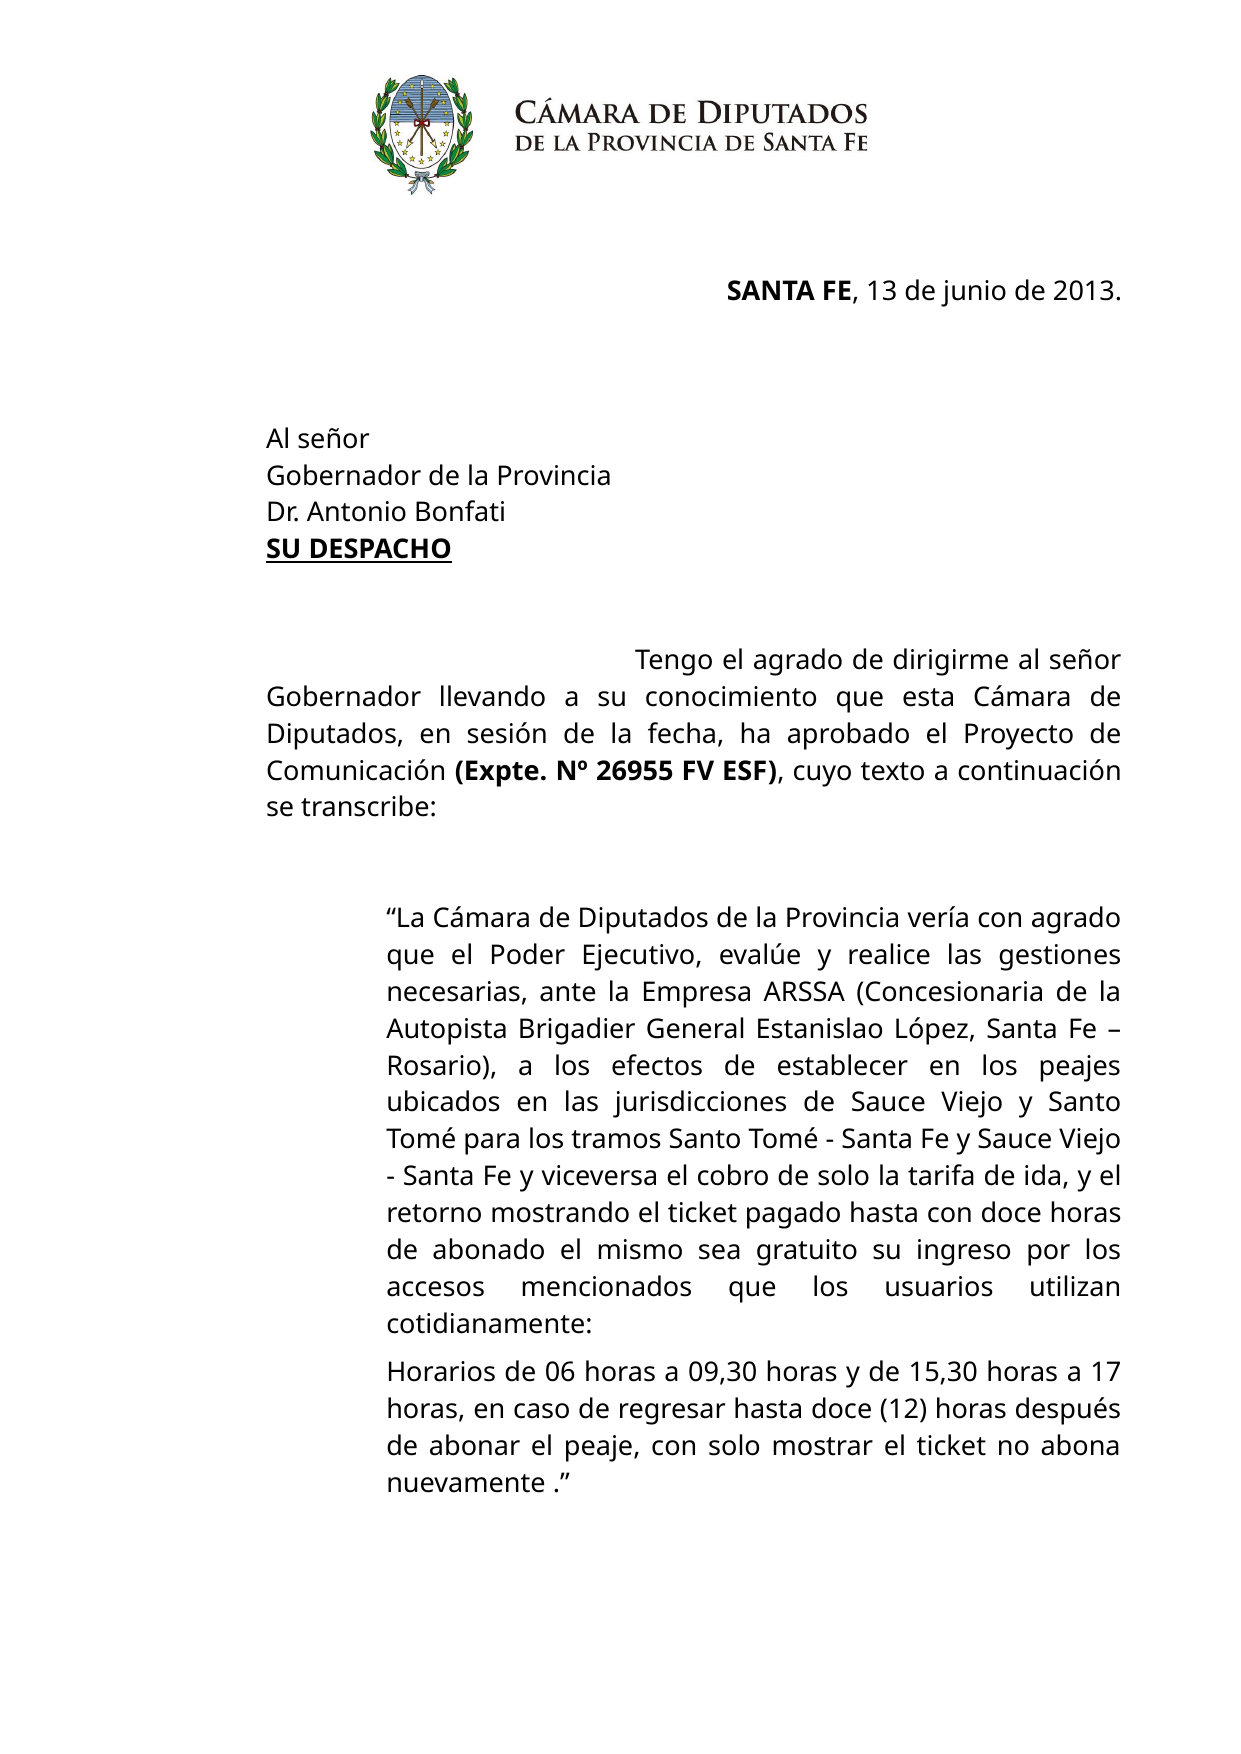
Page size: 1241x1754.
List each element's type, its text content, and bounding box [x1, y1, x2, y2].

text Horarios de 06 horas a 09,30 horas y de 15,30 horas a 17 horas, en caso de regresar hasta doce (12) horas después de abonar el peaje, con solo mostrar el ticket no abona nuevamente .” [386, 1353, 1122, 1500]
text SANTA FE, 13 de junio de 2013. [266, 272, 1122, 308]
text Al señor [266, 419, 1122, 456]
text Dr. Antonio Bonfati [266, 493, 1122, 530]
text Tengo el agrado de dirigirme al señor Gobernador llevando a su conocimiento que esta Cámara de Diputados, en sesión de la fecha, ha aprobado el Proyecto de Comunicación (Expte. Nº 26955 FV ESF), cuyo texto a continuación se transcribe: [266, 640, 1122, 825]
text “La Cámara de Diputados de la Provincia vería con agrado que el Poder Ejecutivo, evalúe y realice las gestiones necesarias, ante la Empresa ARSSA (Concesionaria de la Autopista Brigadier General Estanislao López, Santa Fe – Rosario), a los efectos de establecer en los peajes ubicados en las jurisdicciones de Sauce Viejo y Santo Tomé para los tramos Santo Tomé - Santa Fe y Sauce Viejo - Santa Fe y viceversa el cobro de solo la tarifa de ida, y el retorno mostrando el ticket pagado hasta con doce horas de abonado el mismo sea gratuito su ingreso por los accesos mencionados que los usuarios utilizan cotidianamente: [386, 898, 1122, 1341]
text SU DESPACHO [266, 530, 1122, 567]
picture [370, 75, 868, 199]
text Gobernador de la Provincia [266, 456, 1122, 493]
